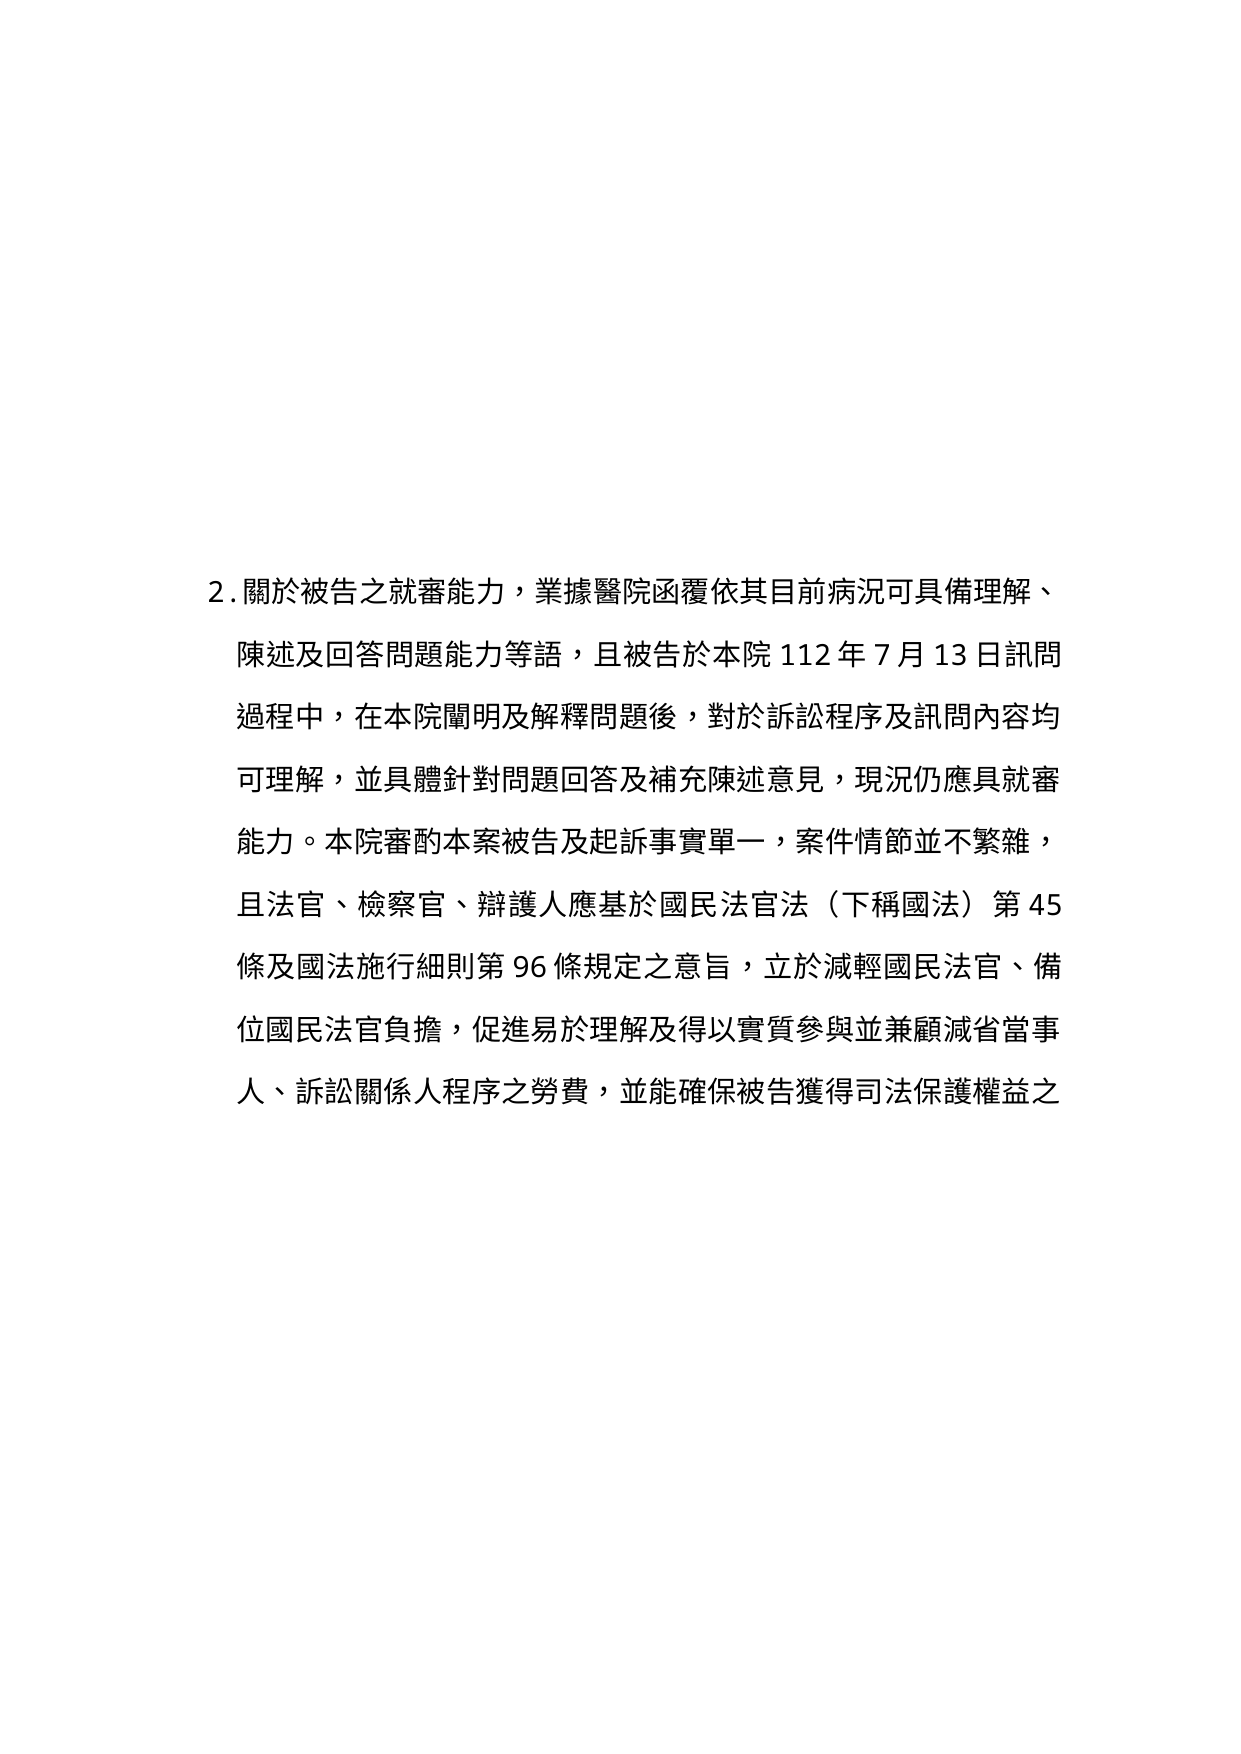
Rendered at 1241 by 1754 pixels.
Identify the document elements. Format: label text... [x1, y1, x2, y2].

text 2.關於被告之就審能力，業據醫院函覆依其目前病況可具備理解、陳述及回答問題能力等語，且被告於本院112年7月13日訊問過程中，在本院闡明及解釋問題後，對於訴訟程序及訊問內容均可理解，並具體針對問題回答及補充陳述意見，現況仍應具就審能力。本院審酌本案被告及起訴事實單一，案件情節並不繁雜，且法官、檢察官、辯護人應基於國民法官法（下稱國法）第45條及國法施行細則第96條規定之意旨，立於減輕國民法官、備位國民法官負擔，促進易於理解及得以實質參與並兼顧減省當事人、訴訟關係人程序之勞費，並能確保被告獲得司法保護權益之 [207, 548, 1063, 1111]
